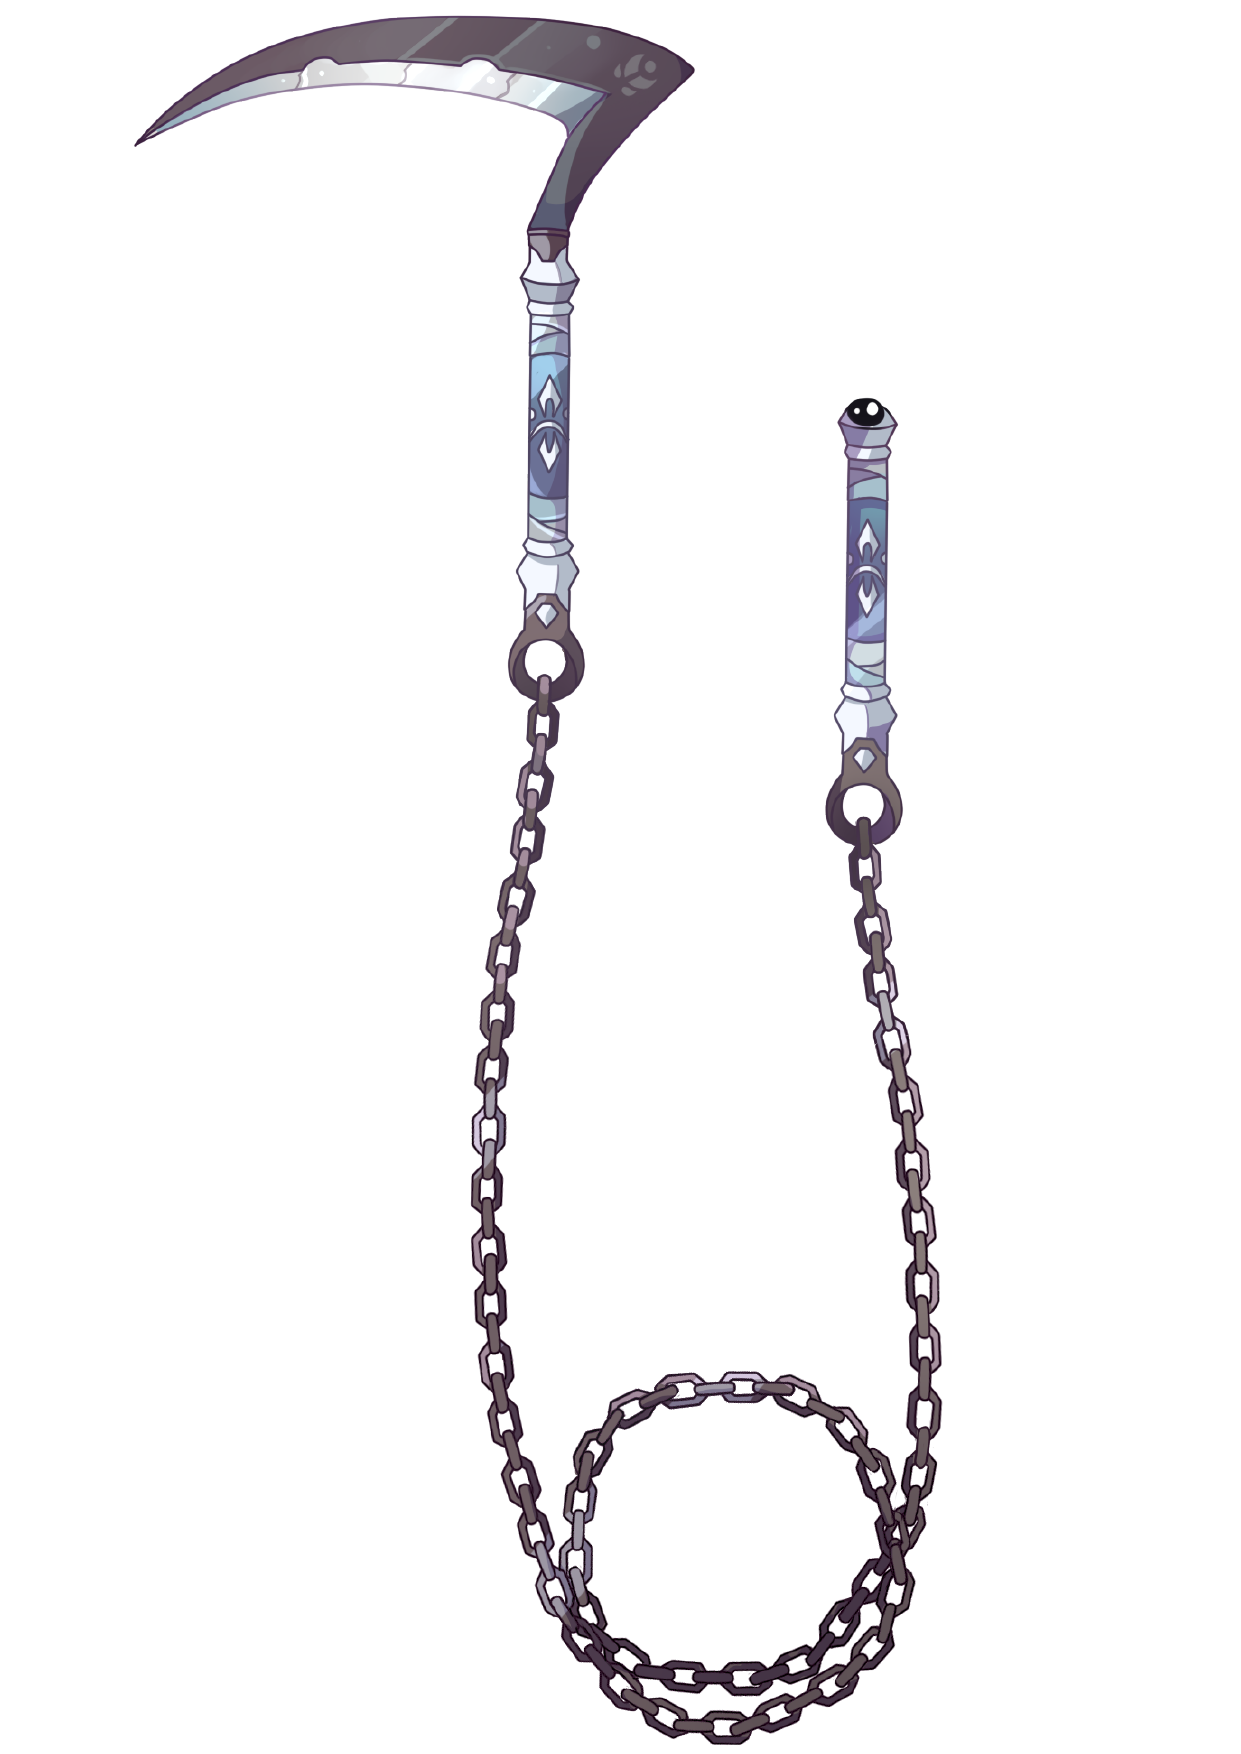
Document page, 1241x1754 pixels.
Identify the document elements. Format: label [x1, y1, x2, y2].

picture [118, 0, 956, 1754]
